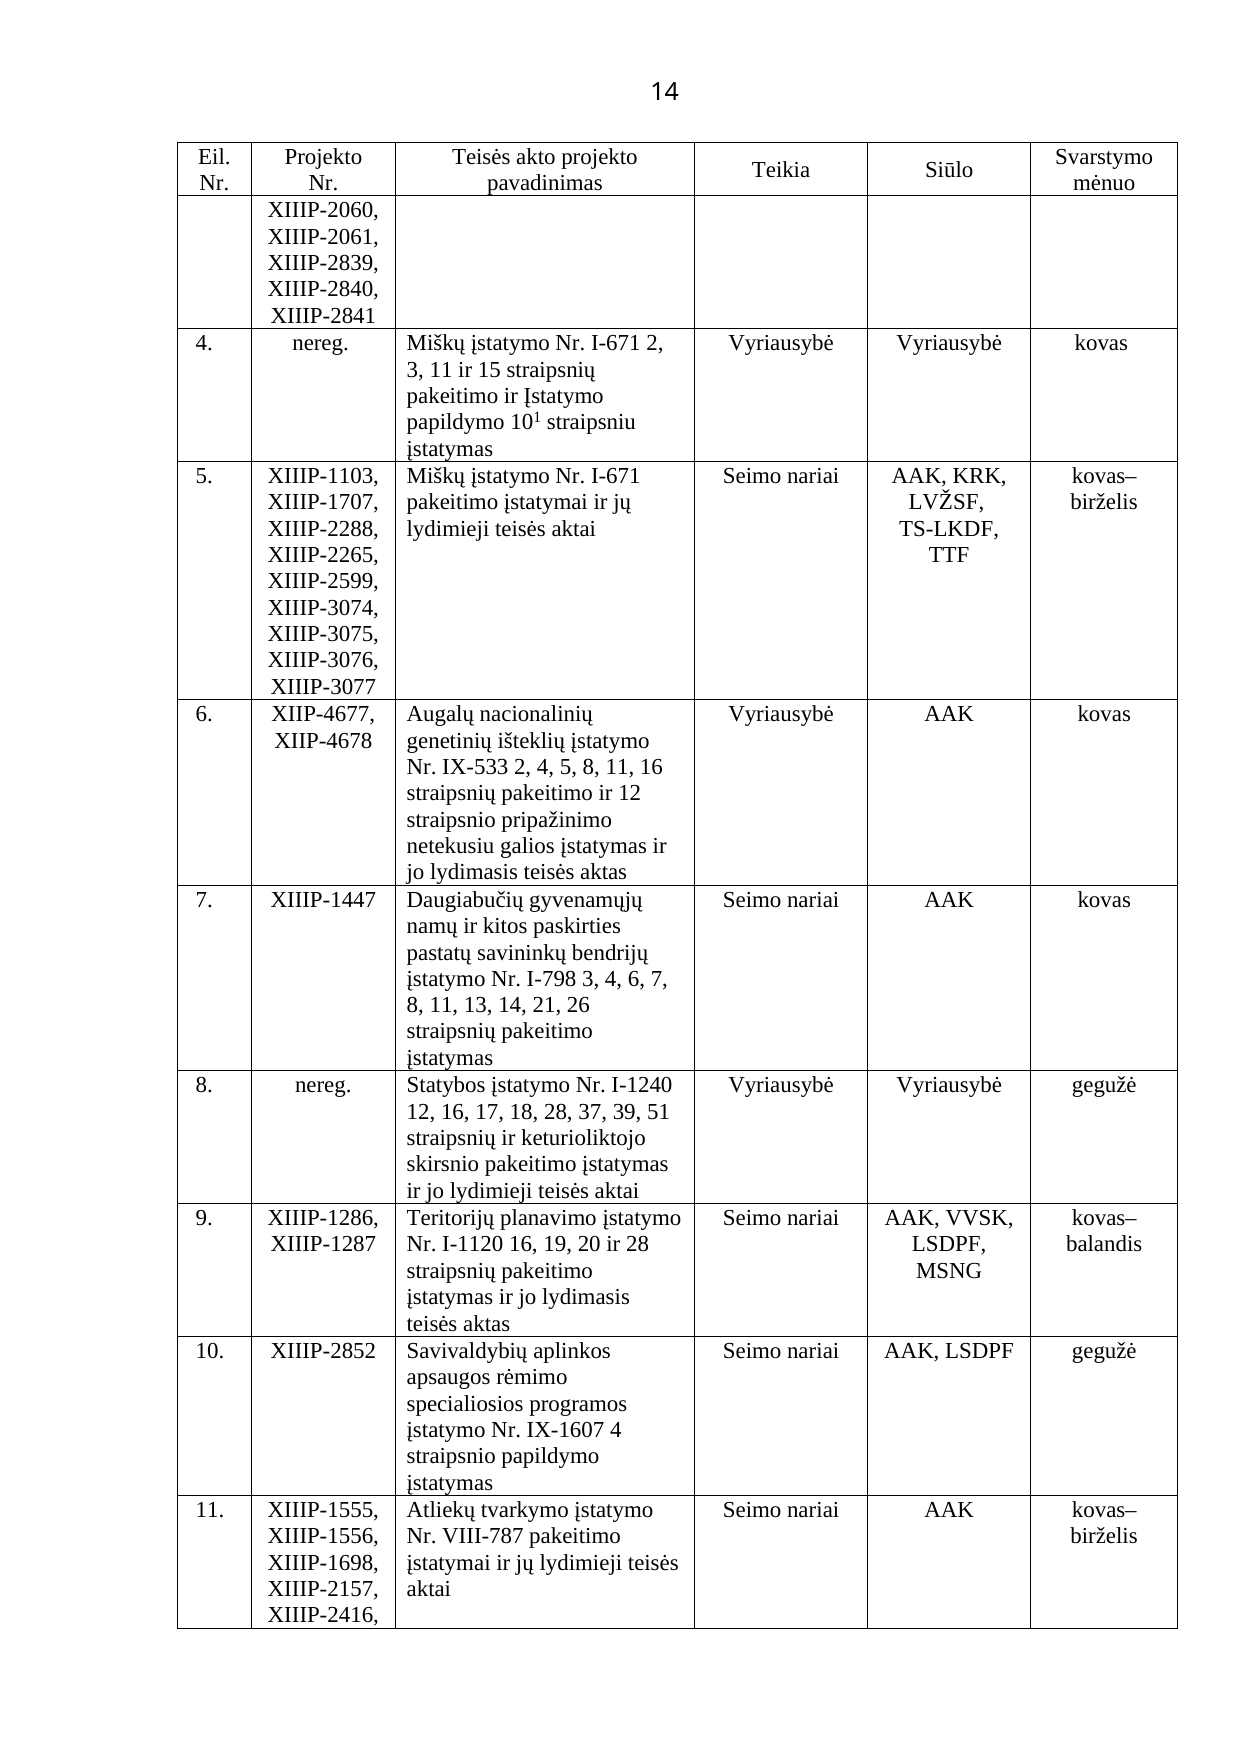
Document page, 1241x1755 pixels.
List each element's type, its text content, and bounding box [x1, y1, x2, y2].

table_cell Teritorijų planavimo įstatymo Nr. I-1120 16, 19, 20 ir 28 straipsnių pakeitimo įstatymas ir jo lydimasis teisės aktas [396, 1204, 694, 1336]
table_cell Seimo nariai [695, 886, 867, 1070]
table_cell kovas–birželis [1031, 1496, 1177, 1628]
table_cell XIIIP-1447 [252, 886, 395, 1070]
table_header Teisės akto projekto pavadinimas [396, 143, 694, 195]
table_cell kovas [1031, 700, 1177, 885]
table_cell 10. [178, 1337, 251, 1495]
table_cell gegužė [1031, 1337, 1177, 1495]
table_header Svarstymo mėnuo [1031, 143, 1177, 195]
table_cell 5. [178, 462, 251, 699]
table_cell [178, 196, 251, 328]
table_cell 6. [178, 700, 251, 885]
table_cell Vyriausybė [695, 700, 867, 885]
table_cell Vyriausybė [868, 1071, 1030, 1203]
table_cell [868, 196, 1030, 328]
table_cell Miškų įstatymo Nr. I-671 pakeitimo įstatymai ir jų lydimieji teisės aktai [396, 462, 694, 699]
table_cell Miškų įstatymo Nr. I-671 2, 3, 11 ir 15 straipsnių pakeitimo ir Įstatymo papildymo 101 straipsniu įstatymas [396, 329, 694, 461]
table_cell Seimo nariai [695, 462, 867, 699]
table_cell kovas [1031, 886, 1177, 1070]
table_cell 7. [178, 886, 251, 1070]
table_header Siūlo [868, 143, 1030, 195]
table_cell Atliekų tvarkymo įstatymo Nr. VIII-787 pakeitimo įstatymai ir jų lydimieji teisės aktai [396, 1496, 694, 1628]
table_cell Seimo nariai [695, 1496, 867, 1628]
table_cell Vyriausybė [695, 329, 867, 461]
table_cell AAK [868, 700, 1030, 885]
table_cell AAK [868, 1496, 1030, 1628]
table_cell XIIIP-2060, XIIIP-2061, XIIIP-2839, XIIIP-2840, XIIIP-2841 [252, 196, 395, 328]
table_cell Vyriausybė [868, 329, 1030, 461]
table_cell Seimo nariai [695, 1204, 867, 1336]
table_cell AAK, KRK, LVŽSF, TS-LKDF, TTF [868, 462, 1030, 699]
table_cell XIIIP-1286, XIIIP-1287 [252, 1204, 395, 1336]
table_cell nereg. [252, 329, 395, 461]
table_cell [695, 196, 867, 328]
table_cell 4. [178, 329, 251, 461]
table_cell nereg. [252, 1071, 395, 1203]
table_cell [396, 196, 694, 328]
table_cell 8. [178, 1071, 251, 1203]
table_header Eil. Nr. [178, 143, 251, 195]
table_cell XIIP-4677, XIIP-4678 [252, 700, 395, 885]
table_cell AAK, LSDPF [868, 1337, 1030, 1495]
table_cell 11. [178, 1496, 251, 1628]
table_cell 9. [178, 1204, 251, 1336]
table_cell XIIIP-2852 [252, 1337, 395, 1495]
table_cell Vyriausybė [695, 1071, 867, 1203]
table_cell Daugiabučių gyvenamųjų namų ir kitos paskirties pastatų savininkų bendrijų įstatymo Nr. I-798 3, 4, 6, 7, 8, 11, 13, 14, 21, 26 straipsnių pakeitimo įstatymas [396, 886, 694, 1070]
table_cell XIIIP-1103, XIIIP-1707, XIIIP-2288, XIIIP-2265, XIIIP-2599, XIIIP-3074, XIIIP-3075, XIIIP-3076, XIIIP-3077 [252, 462, 395, 699]
table_cell XIIIP-1555, XIIIP-1556, XIIIP-1698, XIIIP-2157, XIIIP-2416, [252, 1496, 395, 1628]
table_cell AAK [868, 886, 1030, 1070]
table_cell Savivaldybių aplinkos apsaugos rėmimo specialiosios programos įstatymo Nr. IX-1607 4 straipsnio papildymo įstatymas [396, 1337, 694, 1495]
table_cell kovas–balandis [1031, 1204, 1177, 1336]
table_cell Seimo nariai [695, 1337, 867, 1495]
table_cell gegužė [1031, 1071, 1177, 1203]
table_cell kovas [1031, 329, 1177, 461]
table_cell AAK, VVSK, LSDPF, MSNG [868, 1204, 1030, 1336]
table_header Teikia [695, 143, 867, 195]
table_header Projekto Nr. [252, 143, 395, 195]
table_cell Statybos įstatymo Nr. I-1240 12, 16, 17, 18, 28, 37, 39, 51 straipsnių ir keturioliktojo skirsnio pakeitimo įstatymas ir jo lydimieji teisės aktai [396, 1071, 694, 1203]
table_cell kovas–birželis [1031, 462, 1177, 699]
table_cell Augalų nacionalinių genetinių išteklių įstatymo Nr. IX-533 2, 4, 5, 8, 11, 16 straipsnių pakeitimo ir 12 straipsnio pripažinimo netekusiu galios įstatymas ir jo lydimasis teisės aktas [396, 700, 694, 885]
table_cell [1031, 196, 1177, 328]
